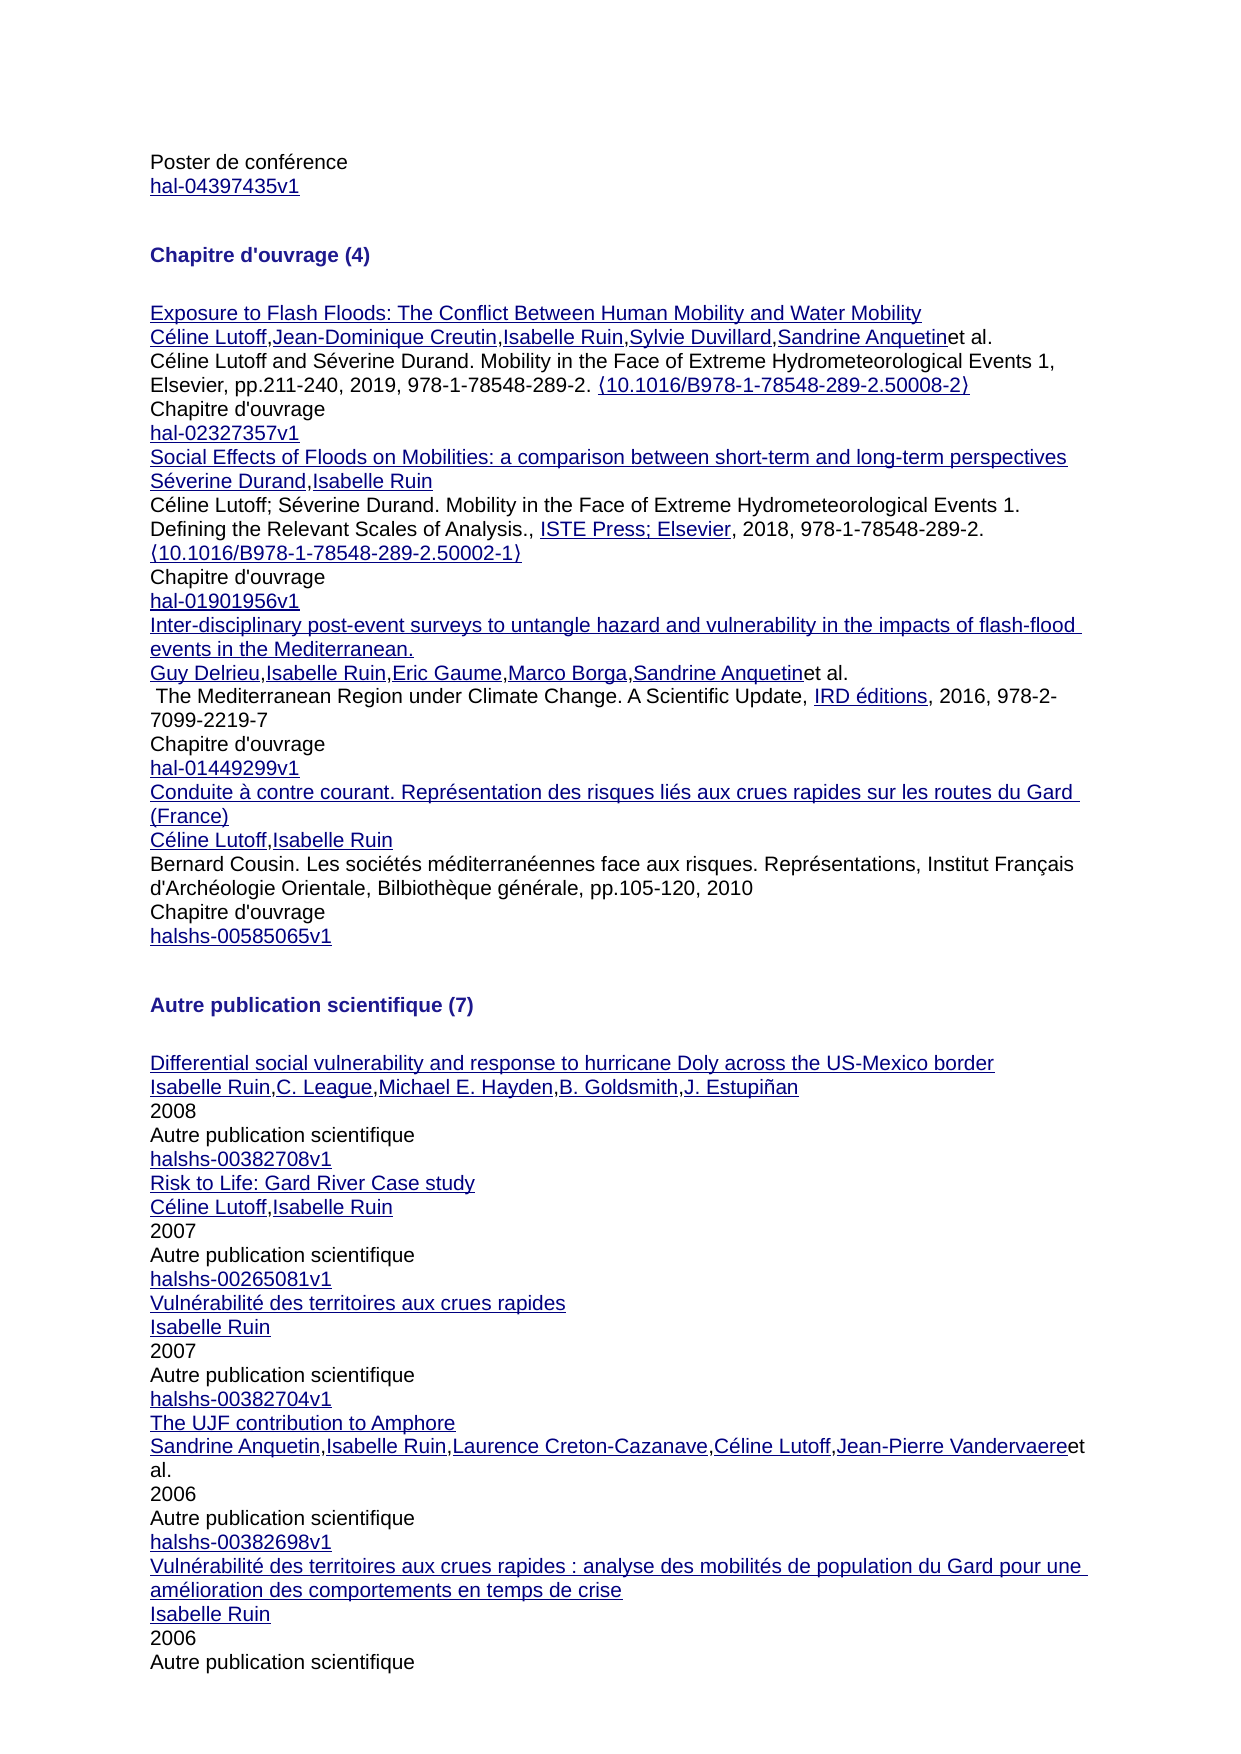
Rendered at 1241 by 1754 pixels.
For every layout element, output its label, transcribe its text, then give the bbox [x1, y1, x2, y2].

table_cell Inter-disciplinary post-event surveys to untangle hazard and vulnerability in the impacts of flash-flood events in the Mediterranean. Guy Delrieu,Isabelle Ruin,Eric Gaume,Marco Borga,Sandrine Anquetinet al. The Mediterranean Region under Climate Change. A Scientific Update, IRD éditions, 2016, 978-2-7099-2219-7 Chapitre d'ouvrage hal-01449299v1 [150, 613, 1090, 780]
table_cell Poster de conférence hal-04397435v1 [150, 150, 1090, 198]
subtitle Autre publication scientifique (7) [150, 993, 1090, 1017]
table_header Exposure to Flash Floods: The Conflict Between Human Mobility and Water Mobility Céline Lutoff,Jean-Dominique Creutin,Isabelle Ruin,Sylvie Duvillard,Sandrine Anquetinet al. Céline Lutoff and Séverine Durand. Mobility in the Face of Extreme Hydrometeorological Events 1, Elsevier, pp.211-240, 2019, 978-1-78548-289-2. ⟨10.1016/B978-1-78548-289-2.50008-2⟩ Chapitre d'ouvrage hal-02327357v1 [150, 301, 1090, 445]
table_cell Risk to Life: Gard River Case study Céline Lutoff,Isabelle Ruin 2007 Autre publication scientifique halshs-00265081v1 [150, 1171, 1090, 1291]
table_header Differential social vulnerability and response to hurricane Doly across the US-Mexico border Isabelle Ruin,C. League,Michael E. Hayden,B. Goldsmith,J. Estupiñan 2008 Autre publication scientifique halshs-00382708v1 [150, 1051, 1090, 1171]
table_cell The UJF contribution to Amphore Sandrine Anquetin,Isabelle Ruin,Laurence Creton-Cazanave,Céline Lutoff,Jean-Pierre Vandervaereet al. 2006 Autre publication scientifique halshs-00382698v1 [150, 1410, 1090, 1554]
table_cell Social Effects of Floods on Mobilities: a comparison between short-term and long-term perspectives Séverine Durand,Isabelle Ruin Céline Lutoff; Séverine Durand. Mobility in the Face of Extreme Hydrometeorological Events 1. Defining the Relevant Scales of Analysis., ISTE Press; Elsevier, 2018, 978-1-78548-289-2. ⟨10.1016/B978-1-78548-289-2.50002-1⟩ Chapitre d'ouvrage hal-01901956v1 [150, 445, 1090, 612]
table_cell Vulnérabilité des territoires aux crues rapides Isabelle Ruin 2007 Autre publication scientifique halshs-00382704v1 [150, 1291, 1090, 1410]
subtitle Chapitre d'ouvrage (4) [150, 243, 1090, 267]
table_cell Vulnérabilité des territoires aux crues rapides : analyse des mobilités de population du Gard pour une amélioration des comportements en temps de crise Isabelle Ruin 2006 Autre publication scientifique [150, 1554, 1090, 1674]
table_cell Conduite à contre courant. Représentation des risques liés aux crues rapides sur les routes du Gard (France) Céline Lutoff,Isabelle Ruin Bernard Cousin. Les sociétés méditerranéennes face aux risques. Représentations, Institut Français d'Archéologie Orientale, Bilbiothèque générale, pp.105-120, 2010 Chapitre d'ouvrage halshs-00585065v1 [150, 780, 1090, 948]
